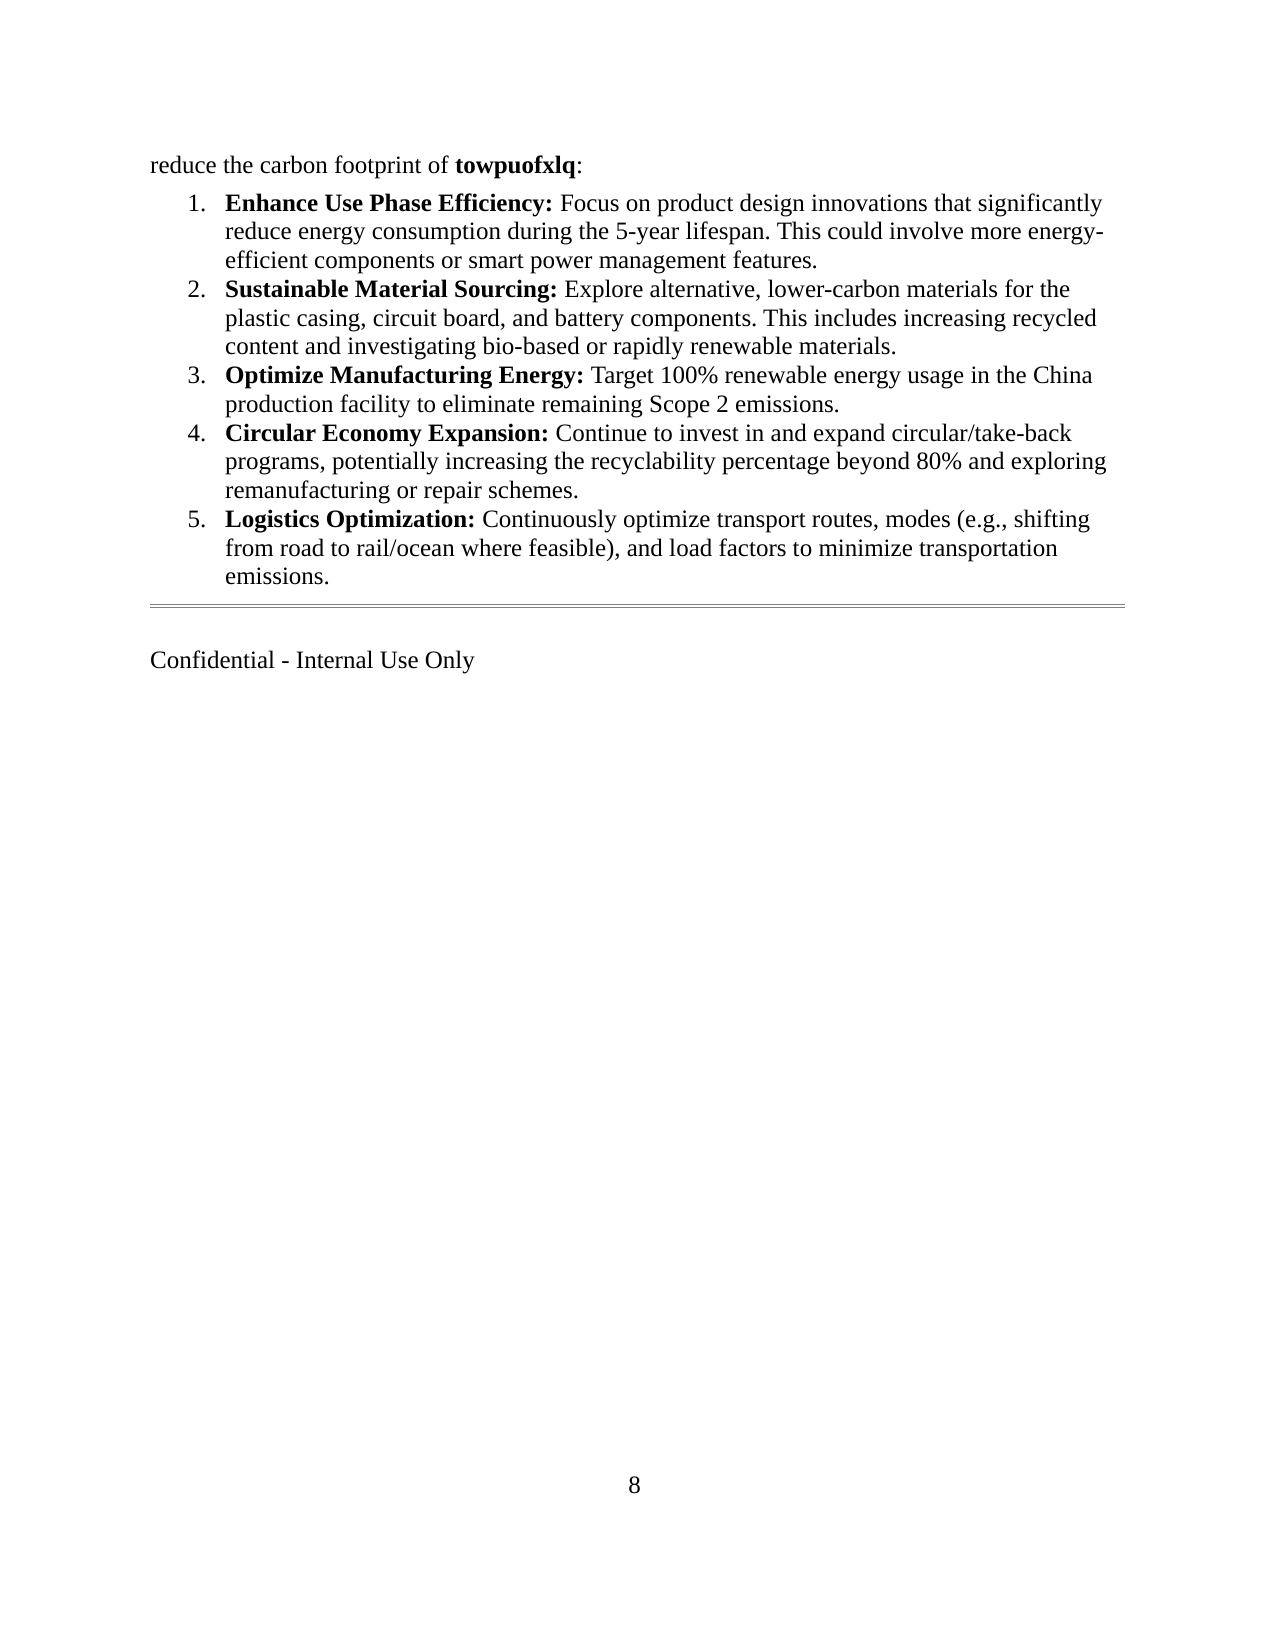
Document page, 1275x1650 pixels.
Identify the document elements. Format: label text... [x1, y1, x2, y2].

text Confidential - Internal Use Only [150, 645, 1125, 674]
list Logistics Optimization: Continuously optimize transport routes, modes (e.g., shifting from road to rail/ocean where feasible), and load factors to minimize transportation emissions. [187, 504, 1125, 590]
list Optimize Manufacturing Energy: Target 100% renewable energy usage in the China production facility to eliminate remaining Scope 2 emissions. [187, 360, 1125, 418]
list Sustainable Material Sourcing: Explore alternative, lower-carbon materials for the plastic casing, circuit board, and battery components. This includes increasing recycled content and investigating bio-based or rapidly renewable materials. [187, 274, 1125, 360]
list Circular Economy Expansion: Continue to invest in and expand circular/take-back programs, potentially increasing the recyclability percentage beyond 80% and exploring remanufacturing or repair schemes. [187, 418, 1125, 504]
list Enhance Use Phase Efficiency: Focus on product design innovations that significantly reduce energy consumption during the 5-year lifespan. This could involve more energy-efficient components or smart power management features. [187, 188, 1125, 274]
text reduce the carbon footprint of towpuofxlq: [150, 150, 1125, 179]
